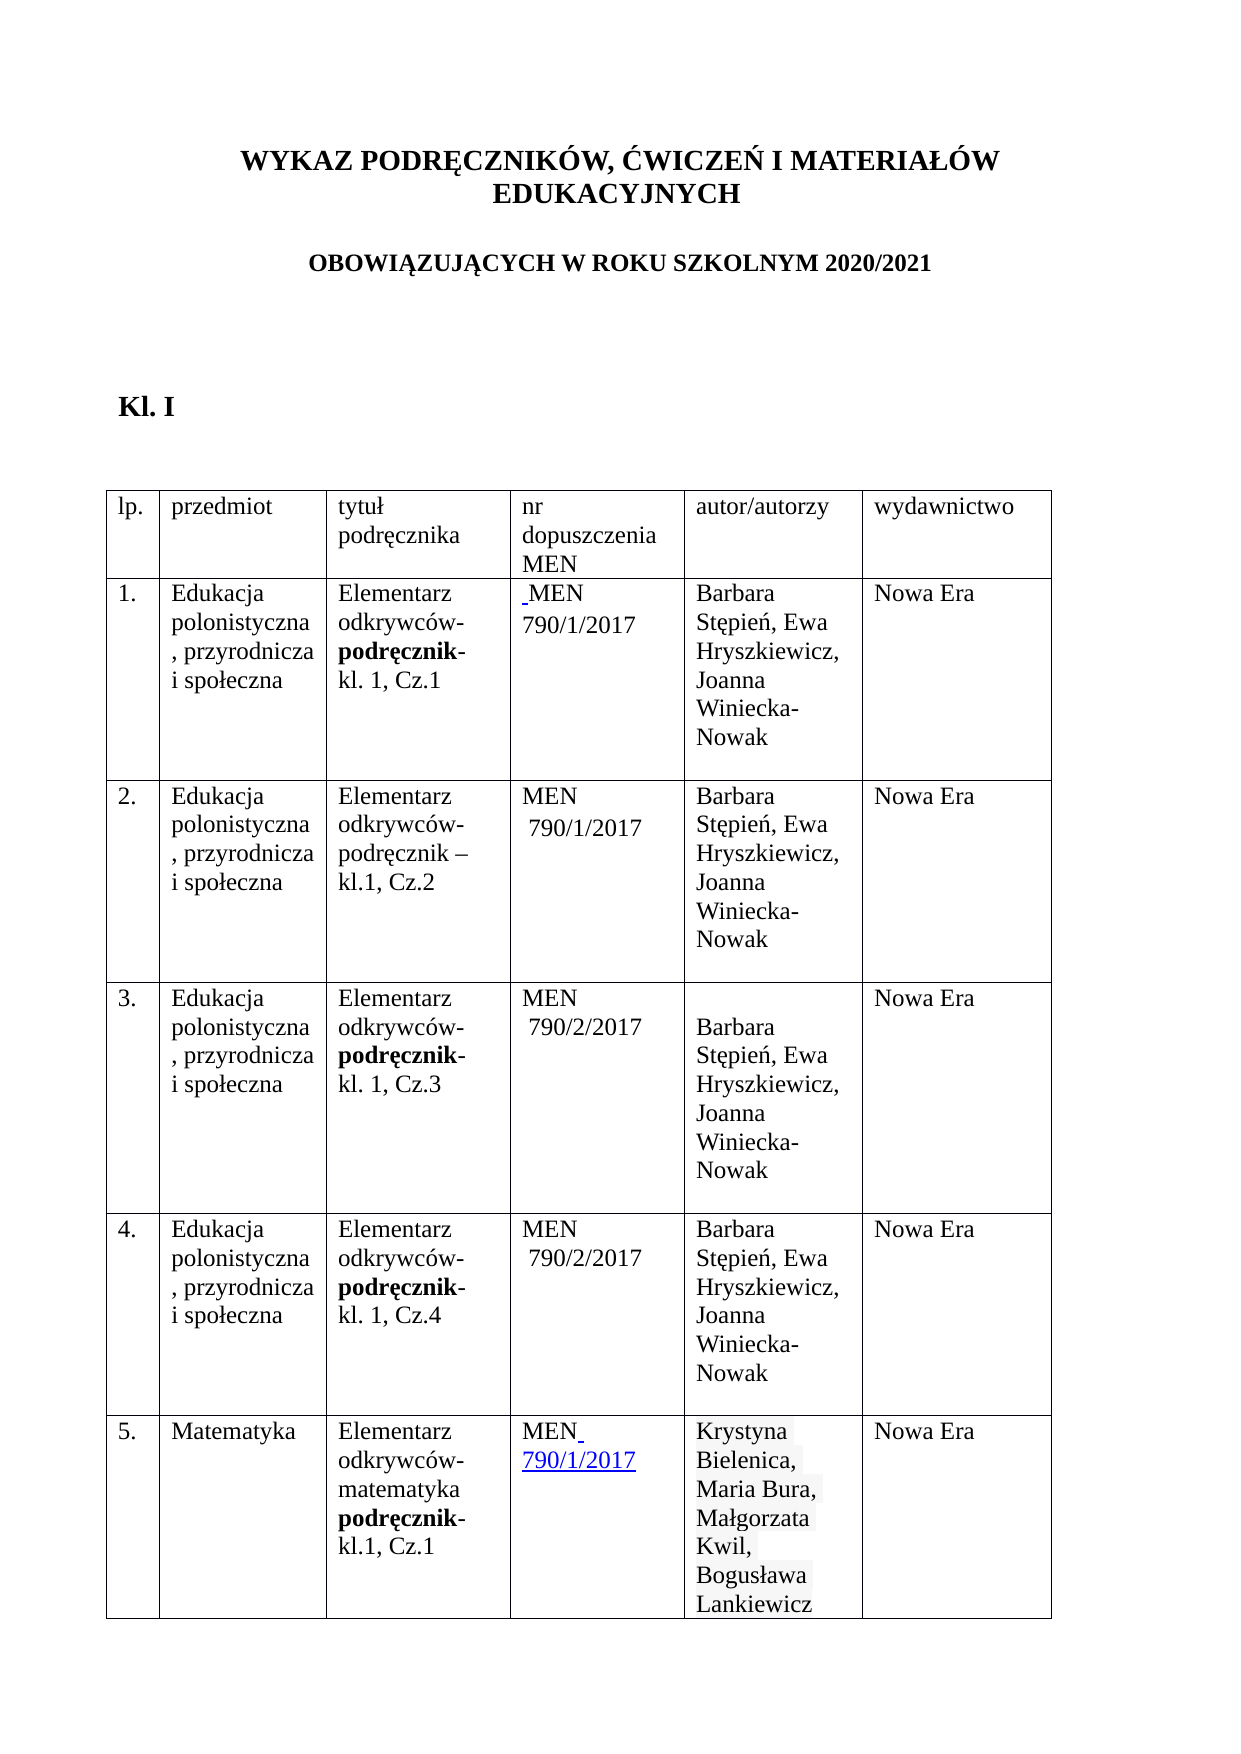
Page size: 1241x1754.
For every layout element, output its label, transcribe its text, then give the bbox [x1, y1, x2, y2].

table_cell Nowa Era [863, 1214, 1051, 1415]
table_cell Elementarz odkrywców- matematyka podręcznik- kl.1, Cz.1 [327, 1416, 510, 1618]
table_cell Edukacja polonistyczna, przyrodnicza i społeczna [160, 781, 326, 982]
table_header autor/autorzy [685, 491, 862, 577]
table_cell Edukacja polonistyczna, przyrodnicza i społeczna [160, 1214, 326, 1415]
table_cell Krystyna Bielenica, Maria Bura, Małgorzata Kwil, Bogusława Lankiewicz [685, 1416, 862, 1618]
table_cell Elementarz odkrywców- podręcznik –kl.1, Cz.2 [327, 781, 510, 982]
table_cell 4. [107, 1214, 159, 1415]
table_header wydawnictwo [863, 491, 1051, 577]
table_header przedmiot [160, 491, 326, 577]
table_cell Elementarz odkrywców- podręcznik- kl. 1, Cz.4 [327, 1214, 510, 1415]
table_cell MEN 790/1/2017 [511, 781, 684, 982]
table_cell Nowa Era [863, 983, 1051, 1213]
table_cell Nowa Era [863, 781, 1051, 982]
table_cell Edukacja polonistyczna, przyrodnicza i społeczna [160, 983, 326, 1213]
table_cell Matematyka [160, 1416, 326, 1618]
subtitle WYKAZ PODRĘCZNIKÓW, ĆWICZEŃ I MATERIAŁÓW EDUKACYJNYCH [118, 143, 1122, 210]
table_cell Edukacja polonistyczna, przyrodnicza i społeczna [160, 579, 326, 780]
table_cell MEN 790/1/2017 [511, 579, 684, 780]
table_cell 2. [107, 781, 159, 982]
table_cell Barbara Stępień, Ewa Hryszkiewicz, Joanna Winiecka-Nowak [685, 1214, 862, 1415]
table_cell Elementarz odkrywców- podręcznik- kl. 1, Cz.1 [327, 579, 510, 780]
table_header lp. [107, 491, 159, 577]
table_cell Barbara Stępień, Ewa Hryszkiewicz, Joanna Winiecka-Nowak [685, 983, 862, 1213]
subtitle OBOWIĄZUJĄCYCH W ROKU SZKOLNYM 2020/2021 [118, 248, 1122, 276]
table_header nr dopuszczenia MEN [511, 491, 684, 577]
table_cell MEN 790/2/2017 [511, 983, 684, 1213]
table_cell Barbara Stępień, Ewa Hryszkiewicz, Joanna Winiecka-Nowak [685, 579, 862, 780]
table_cell MEN 790/1/2017 [511, 1416, 684, 1618]
table_cell Nowa Era [863, 579, 1051, 780]
table_header tytuł podręcznika [327, 491, 510, 577]
table_cell Nowa Era [863, 1416, 1051, 1618]
text Kl. I [118, 389, 1122, 423]
table_cell 3. [107, 983, 159, 1213]
table_cell Barbara Stępień, Ewa Hryszkiewicz, Joanna Winiecka-Nowak [685, 781, 862, 982]
table_cell Elementarz odkrywców- podręcznik- kl. 1, Cz.3 [327, 983, 510, 1213]
table_cell 5. [107, 1416, 159, 1618]
table_cell 1. [107, 579, 159, 780]
table_cell MEN 790/2/2017 [511, 1214, 684, 1415]
